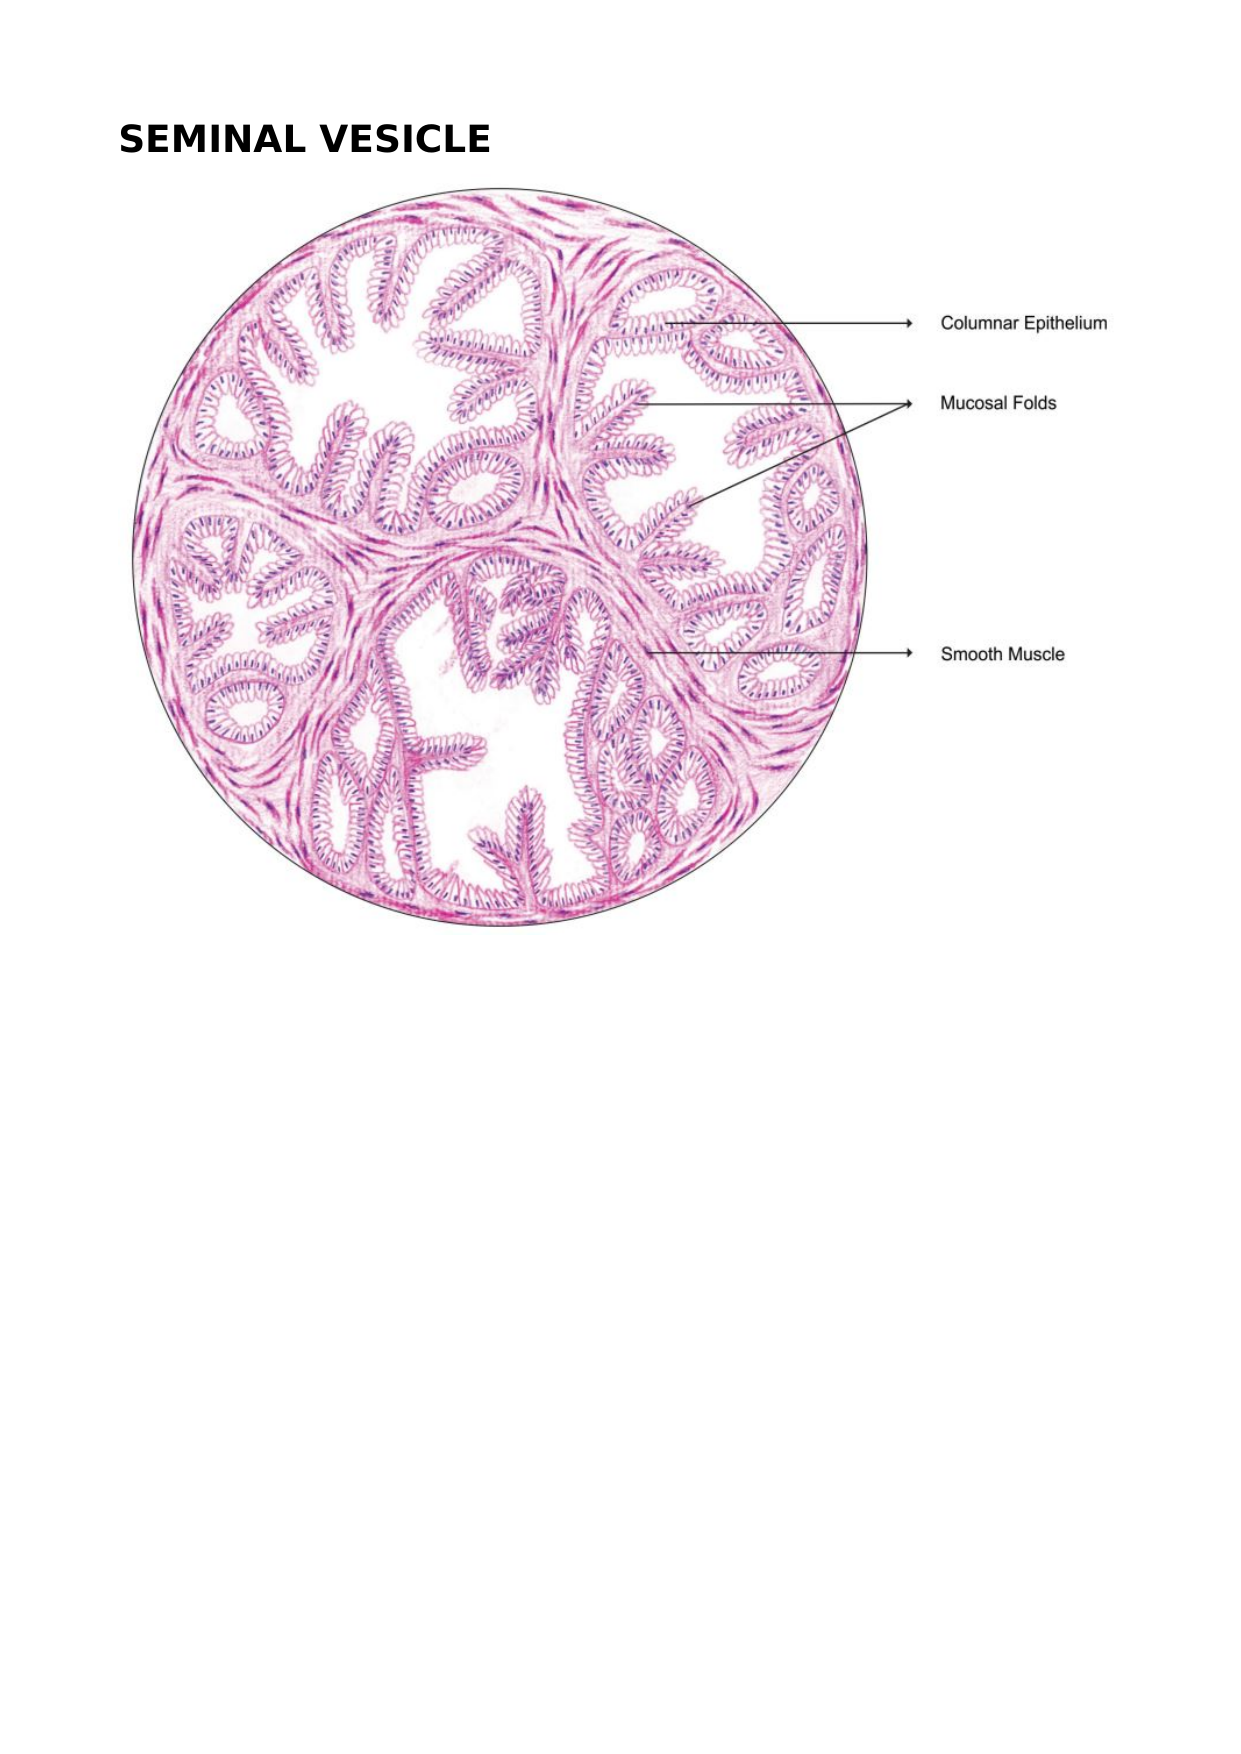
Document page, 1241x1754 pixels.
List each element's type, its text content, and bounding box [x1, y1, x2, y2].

subtitle SEMINAL VESICLE [118, 118, 1122, 162]
picture [118, 174, 1123, 935]
